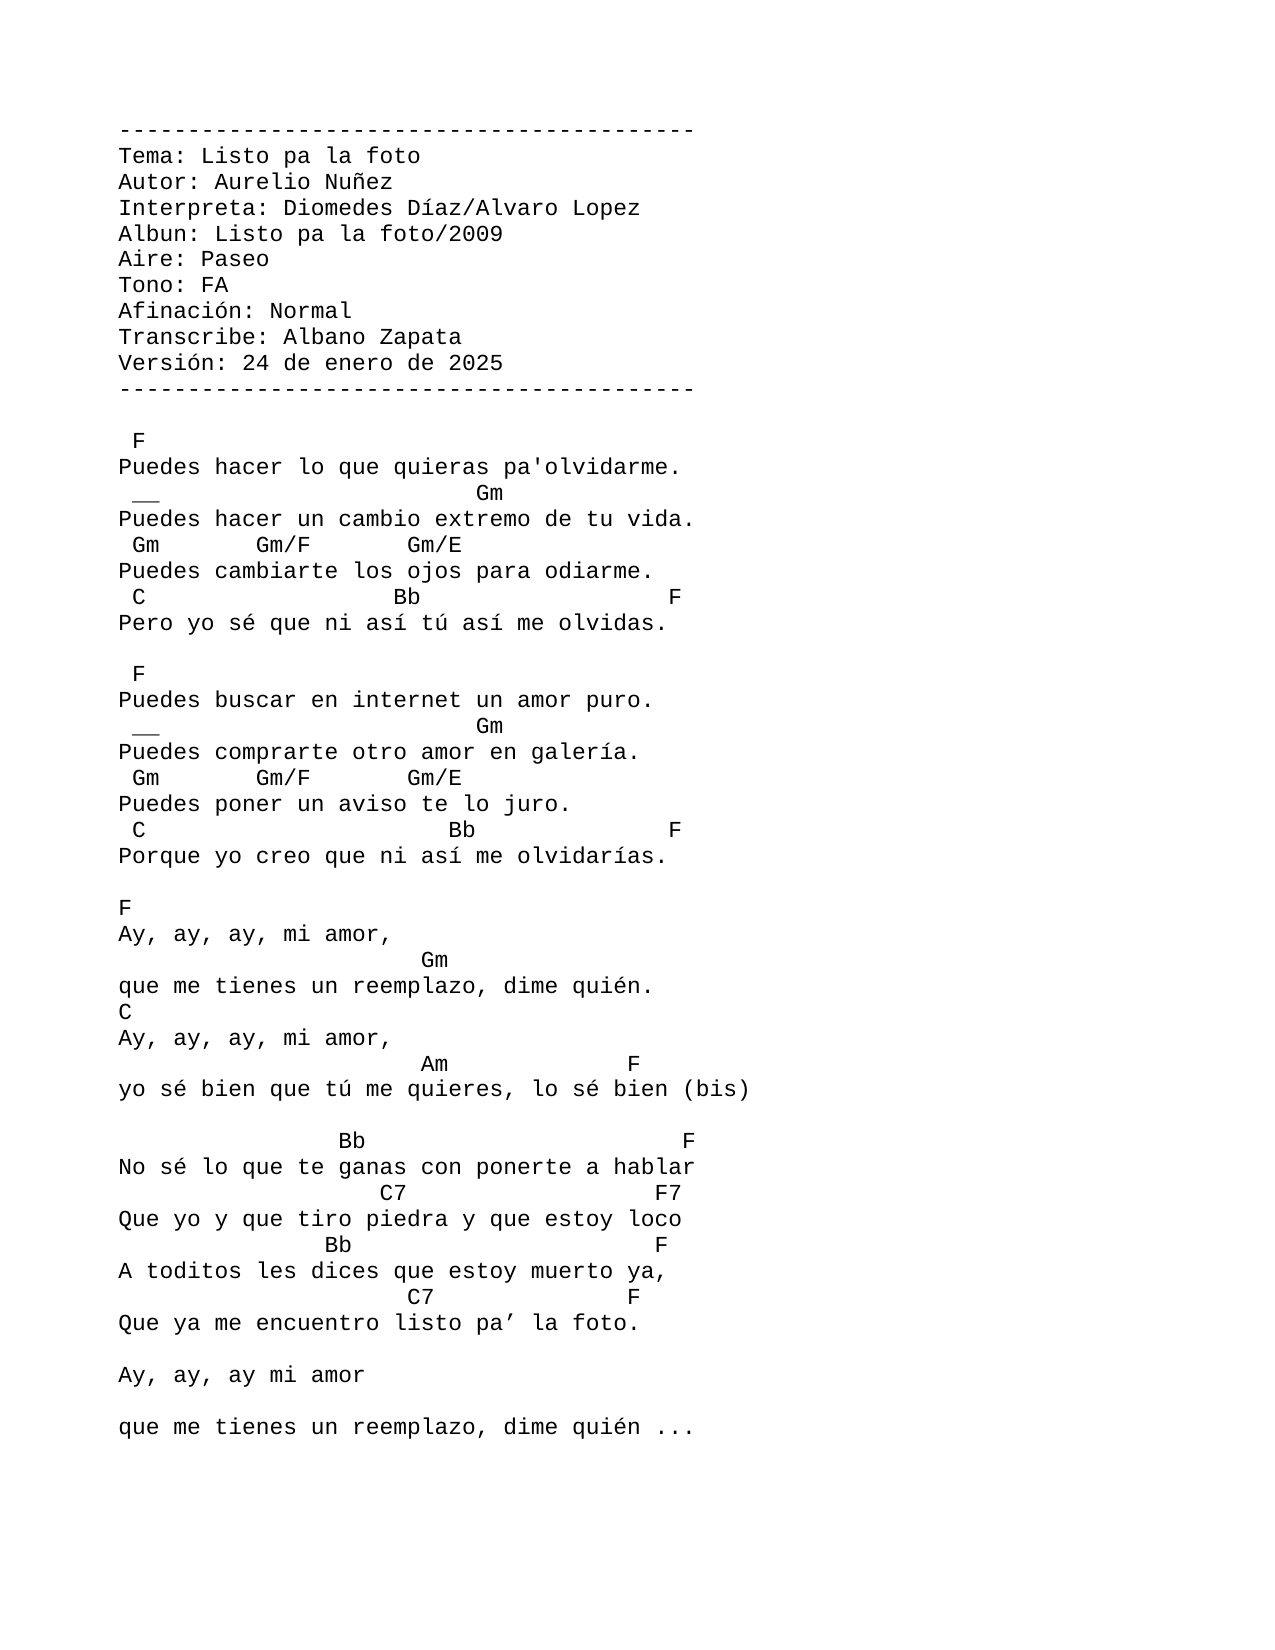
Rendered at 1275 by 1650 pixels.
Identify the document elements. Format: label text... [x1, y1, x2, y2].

text C7 F7 [118, 1182, 1157, 1207]
text Aire: Paseo [118, 248, 1157, 274]
text F [118, 896, 1157, 922]
text F [118, 663, 1157, 689]
text Versión: 24 de enero de 2025 [118, 352, 1157, 377]
text que me tienes un reemplazo, dime quién ... [118, 1415, 1157, 1441]
text Gm [118, 948, 1157, 974]
text Pero yo sé que ni así tú así me olvidas. [118, 611, 1157, 637]
text Am F [118, 1052, 1157, 1078]
text C Bb F [118, 585, 1157, 611]
text Ay, ay, ay mi amor [118, 1363, 1157, 1389]
text Ay, ay, ay, mi amor, [118, 1026, 1157, 1052]
text ------------------------------------------ [118, 118, 1157, 144]
text Puedes buscar en internet un amor puro. [118, 689, 1157, 715]
text Bb F [118, 1233, 1157, 1259]
text yo sé bien que tú me quieres, lo sé bien (bis) [118, 1078, 1157, 1104]
text A toditos les dices que estoy muerto ya, [118, 1259, 1157, 1285]
text Tono: FA [118, 274, 1157, 300]
text C [118, 1000, 1157, 1026]
text Puedes comprarte otro amor en galería. [118, 741, 1157, 767]
text F [118, 429, 1157, 455]
text Puedes cambiarte los ojos para odiarme. [118, 559, 1157, 585]
text No sé lo que te ganas con ponerte a hablar [118, 1156, 1157, 1182]
text Bb F [118, 1130, 1157, 1156]
text que me tienes un reemplazo, dime quién. [118, 974, 1157, 1000]
text ------------------------------------------ [118, 377, 1157, 403]
text __ Gm [118, 715, 1157, 741]
text Autor: Aurelio Nuñez [118, 170, 1157, 196]
text Puedes poner un aviso te lo juro. [118, 792, 1157, 818]
text Transcribe: Albano Zapata [118, 326, 1157, 352]
text __ Gm [118, 481, 1157, 507]
text Gm Gm/F Gm/E [118, 767, 1157, 792]
text Interpreta: Diomedes Díaz/Alvaro Lopez [118, 196, 1157, 222]
text Porque yo creo que ni así me olvidarías. [118, 844, 1157, 870]
text Que yo y que tiro piedra y que estoy loco [118, 1207, 1157, 1233]
text Ay, ay, ay, mi amor, [118, 922, 1157, 948]
text Tema: Listo pa la foto [118, 144, 1157, 170]
text Albun: Listo pa la foto/2009 [118, 222, 1157, 248]
text C7 F [118, 1285, 1157, 1311]
text Puedes hacer un cambio extremo de tu vida. [118, 507, 1157, 533]
text Gm Gm/F Gm/E [118, 533, 1157, 559]
text Que ya me encuentro listo pa’ la foto. [118, 1311, 1157, 1337]
text Puedes hacer lo que quieras pa'olvidarme. [118, 455, 1157, 481]
text Afinación: Normal [118, 300, 1157, 326]
text C Bb F [118, 818, 1157, 844]
